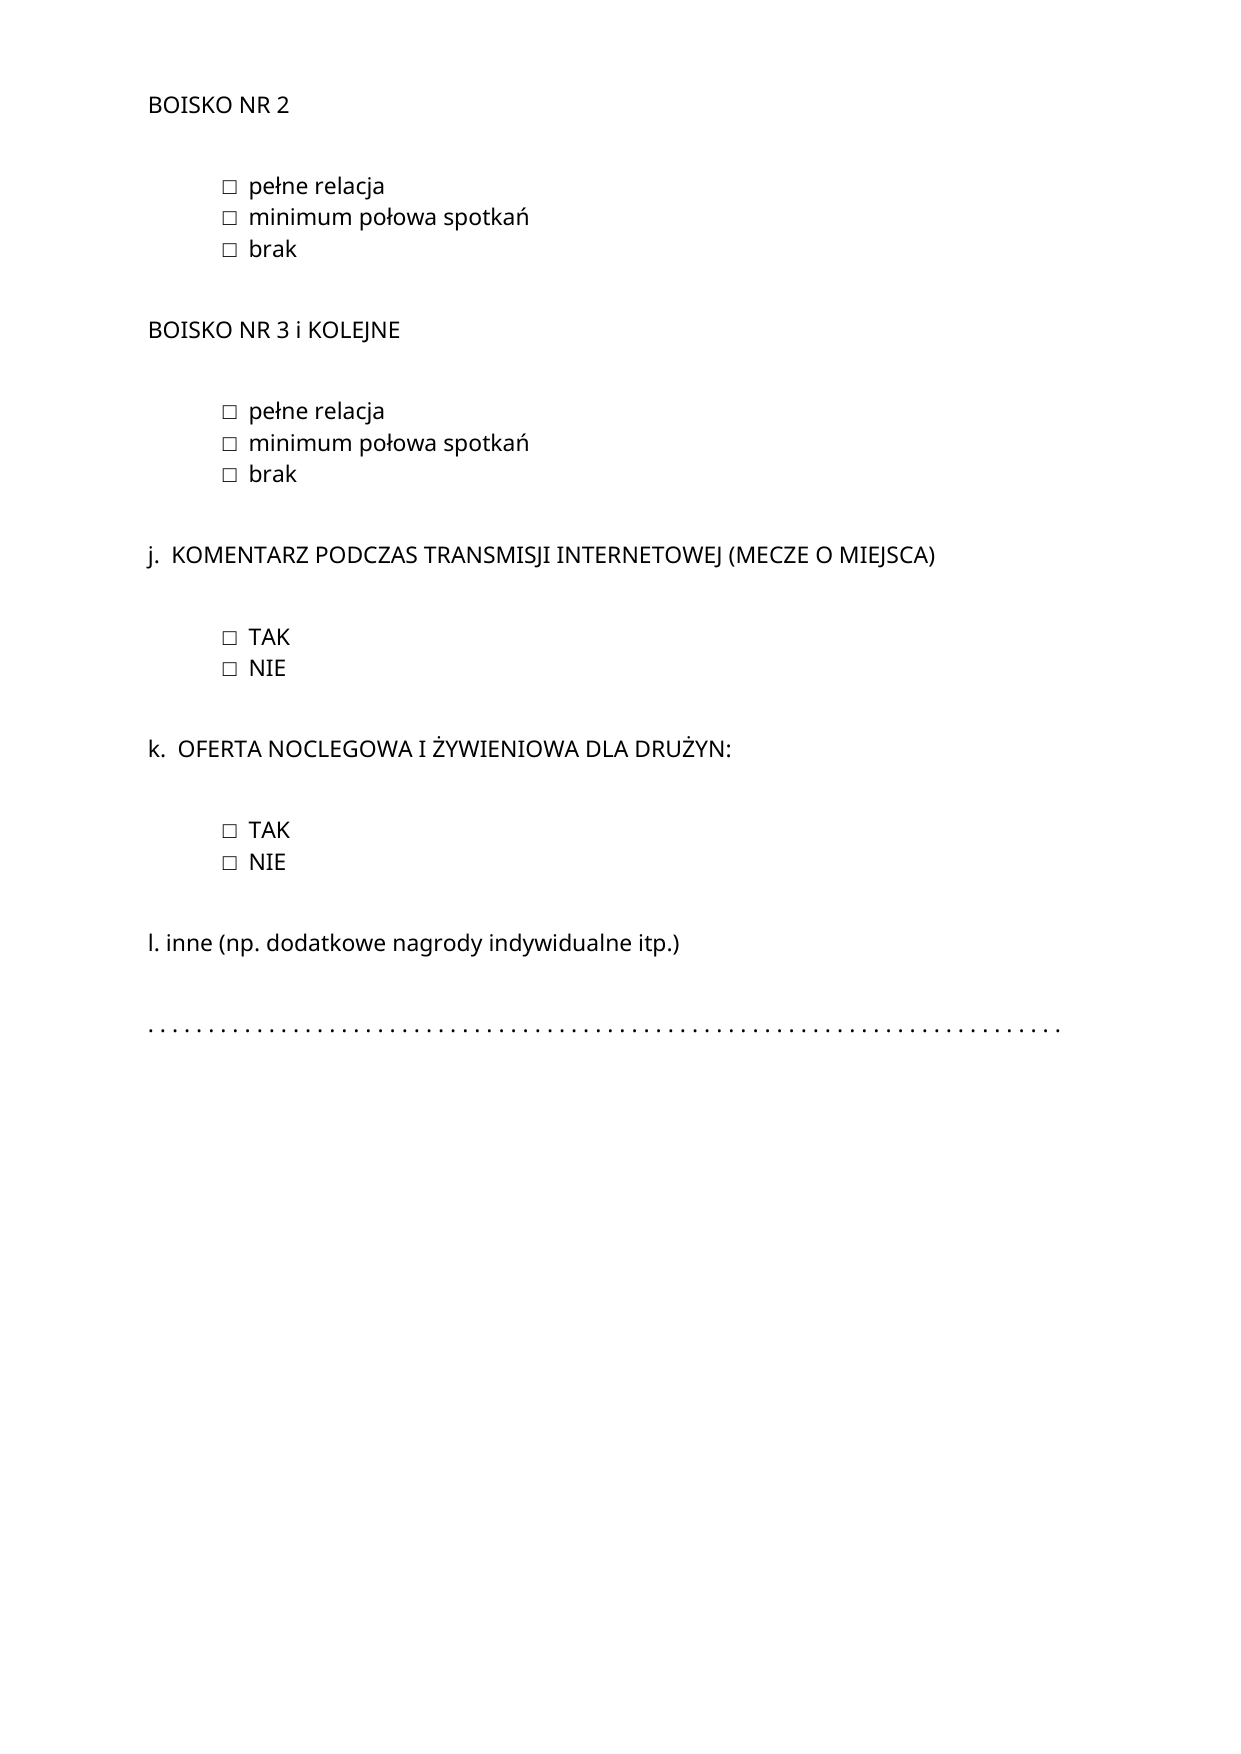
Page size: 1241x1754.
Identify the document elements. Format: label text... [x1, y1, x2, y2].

text j. KOMENTARZ PODCZAS TRANSMISJI INTERNETOWEJ (MECZE O MIEJSCA) [148, 539, 1092, 571]
text □ pełne relacja [223, 170, 1092, 201]
text □ brak [223, 458, 1092, 489]
text □ TAK [223, 814, 1092, 846]
text □ brak [223, 233, 1092, 264]
text □ TAK [223, 621, 1092, 652]
text □ pełne relacja [223, 395, 1092, 427]
text BOISKO NR 3 i KOLEJNE [148, 314, 1092, 345]
text l. inne (np. dodatkowe nagrody indywidualne itp.) [148, 927, 1092, 958]
text □ minimum połowa spotkań [223, 427, 1092, 458]
text □ NIE [223, 846, 1092, 877]
text □ NIE [223, 652, 1092, 683]
text BOISKO NR 2 [148, 89, 1092, 120]
text . . . . . . . . . . . . . . . . . . . . . . . . . . . . . . . . . . . . . . . . . . . . . . . . . . . . . . . . . . . . . . . . . . . . . . . . . . . . [148, 1008, 1092, 1040]
text k. OFERTA NOCLEGOWA I ŻYWIENIOWA DLA DRUŻYN: [148, 733, 1092, 764]
text □ minimum połowa spotkań [223, 201, 1092, 233]
